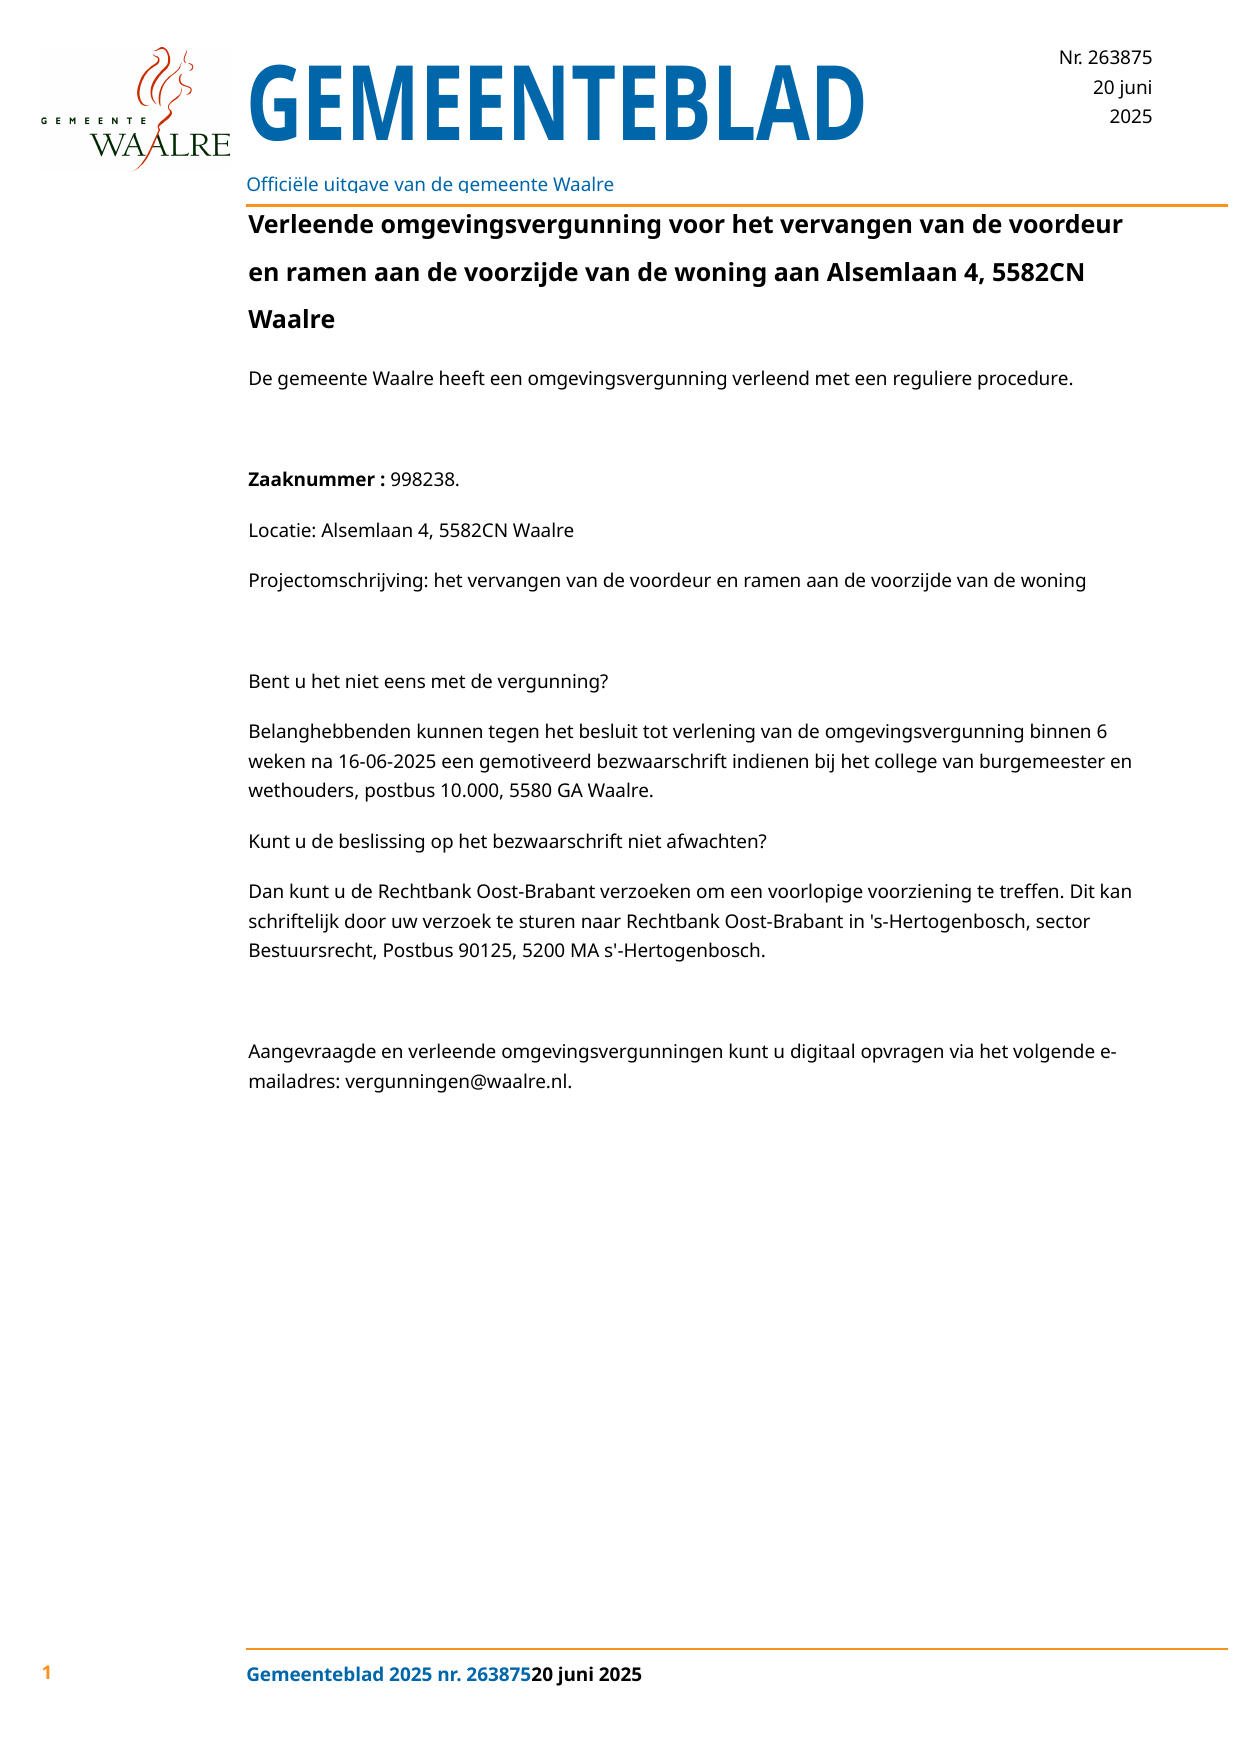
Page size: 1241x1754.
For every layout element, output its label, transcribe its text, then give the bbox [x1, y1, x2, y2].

text Projectomschrijving: het vervangen van de voordeur en ramen aan de voorzijde van de woning [248, 567, 1152, 593]
text Belanghebbenden kunnen tegen het besluit tot verlening van de omgevingsvergunning binnen 6 weken na 16-06-2025 een gemotiveerd bezwaarschrift indienen bij het college van burgemeester en wethouders, postbus 10.000, 5580 GA Waalre. [248, 718, 1152, 803]
text Aangevraagde en verleende omgevingsvergunningen kunt u digitaal opvragen via het volgende e-mailadres: vergunningen@waalre.nl. [248, 1038, 1152, 1094]
picture [41, 47, 231, 172]
text Locatie: Alsemlaan 4, 5582CN Waalre [248, 517, 1152, 542]
text Kunt u de beslissing op het bezwaarschrift niet afwachten? [248, 828, 1152, 854]
text Bent u het niet eens met de vergunning? [248, 668, 1152, 694]
text Verleende omgevingsvergunning voor het vervangen van de voordeur en ramen aan de voorzijde van de woning aan Alsemlaan 4, 5582CN Waalre [248, 207, 1152, 336]
text Zaaknummer : 998238. [248, 466, 1152, 492]
text Dan kunt u de Rechtbank Oost-Brabant verzoeken om een voorlopige voorziening te treffen. Dit kan schriftelijk door uw verzoek te sturen naar Rechtbank Oost-Brabant in 's-Hertogenbosch, sector Bestuursrecht, Postbus 90125, 5200 MA s'-Hertogenbosch. [248, 878, 1152, 963]
text De gemeente Waalre heeft een omgevingsvergunning verleend met een reguliere procedure. [248, 366, 1152, 391]
